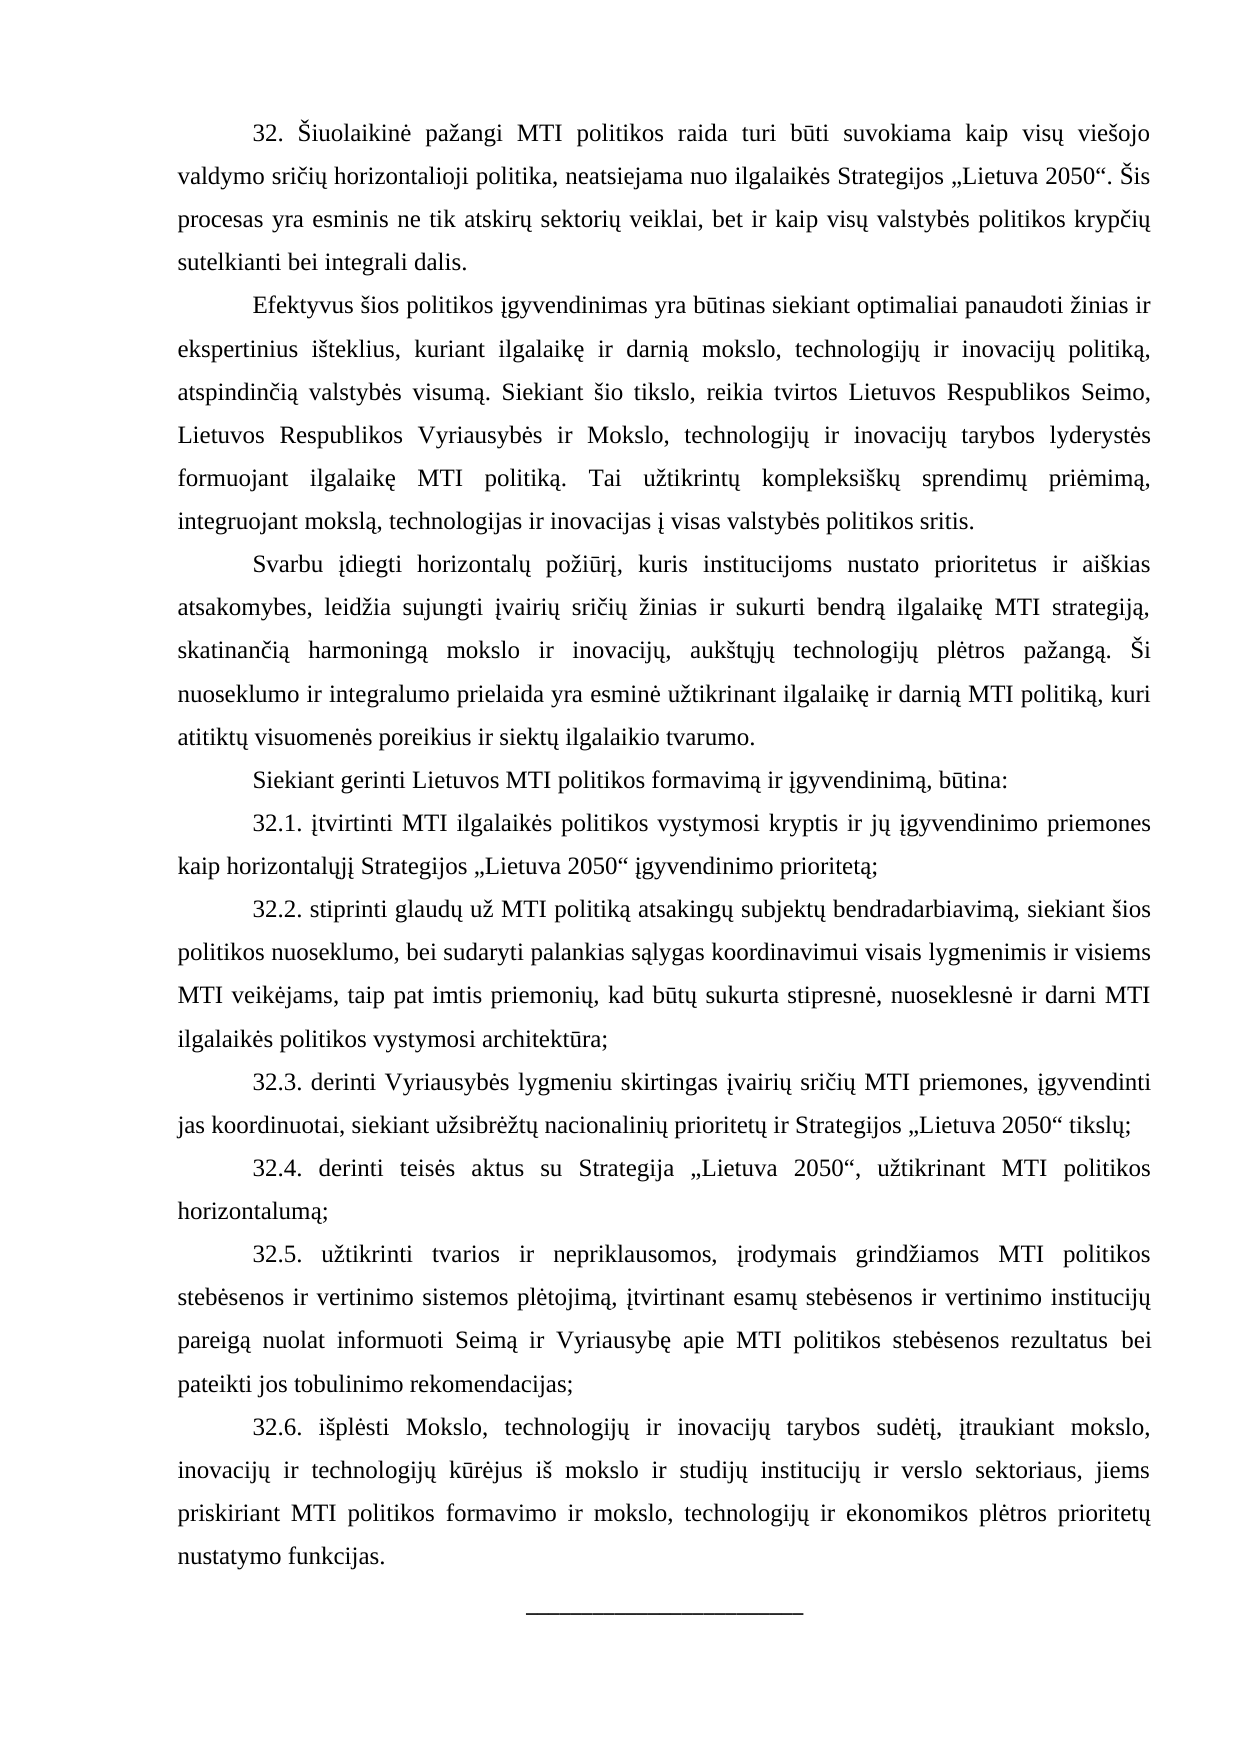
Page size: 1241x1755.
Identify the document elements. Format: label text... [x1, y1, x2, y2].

text 32.2. stiprinti glaudų už MTI politiką atsakingų subjektų bendradarbiavimą, siekiant šios politikos nuoseklumo, bei sudaryti palankias sąlygas koordinavimui visais lygmenimis ir visiems MTI veikėjams, taip pat imtis priemonių, kad būtų sukurta stipresnė, nuoseklesnė ir darni MTI ilgalaikės politikos vystymosi architektūra; [177, 894, 1152, 1052]
text 32.6. išplėsti Mokslo, technologijų ir inovacijų tarybos sudėtį, įtraukiant mokslo, inovacijų ir technologijų kūrėjus iš mokslo ir studijų institucijų ir verslo sektoriaus, jiems priskiriant MTI politikos formavimo ir mokslo, technologijų ir ekonomikos plėtros prioritetų nustatymo funkcijas. [177, 1412, 1152, 1570]
text _________________________ [177, 1584, 1152, 1618]
text 32.3. derinti Vyriausybės lygmeniu skirtingas įvairių sričių MTI priemones, įgyvendinti jas koordinuotai, siekiant užsibrėžtų nacionalinių prioritetų ir Strategijos „Lietuva 2050“ tikslų; [177, 1067, 1152, 1139]
text Svarbu įdiegti horizontalų požiūrį, kuris institucijoms nustato prioritetus ir aiškias atsakomybes, leidžia sujungti įvairių sričių žinias ir sukurti bendrą ilgalaikę MTI strategiją, skatinančią harmoningą mokslo ir inovacijų, aukštųjų technologijų plėtros pažangą. Ši nuoseklumo ir integralumo prielaida yra esminė užtikrinant ilgalaikę ir darnią MTI politiką, kuri atitiktų visuomenės poreikius ir siektų ilgalaikio tvarumo. [177, 549, 1152, 751]
text 32.1. įtvirtinti MTI ilgalaikės politikos vystymosi kryptis ir jų įgyvendinimo priemones kaip horizontalųjį Strategijos „Lietuva 2050“ įgyvendinimo prioritetą; [177, 808, 1152, 880]
text Efektyvus šios politikos įgyvendinimas yra būtinas siekiant optimaliai panaudoti žinias ir ekspertinius išteklius, kuriant ilgalaikę ir darnią mokslo, technologijų ir inovacijų politiką, atspindinčią valstybės visumą. Siekiant šio tikslo, reikia tvirtos Lietuvos Respublikos Seimo, Lietuvos Respublikos Vyriausybės ir Mokslo, technologijų ir inovacijų tarybos lyderystės formuojant ilgalaikę MTI politiką. Tai užtikrintų kompleksiškų sprendimų priėmimą, integruojant mokslą, technologijas ir inovacijas į visas valstybės politikos sritis. [177, 291, 1152, 535]
text 32.5. užtikrinti tvarios ir nepriklausomos, įrodymais grindžiamos MTI politikos stebėsenos ir vertinimo sistemos plėtojimą, įtvirtinant esamų stebėsenos ir vertinimo institucijų pareigą nuolat informuoti Seimą ir Vyriausybę apie MTI politikos stebėsenos rezultatus bei pateikti jos tobulinimo rekomendacijas; [177, 1239, 1152, 1397]
text 32.4. derinti teisės aktus su Strategija „Lietuva 2050“, užtikrinant MTI politikos horizontalumą; [177, 1153, 1152, 1225]
text 32. Šiuolaikinė pažangi MTI politikos raida turi būti suvokiama kaip visų viešojo valdymo sričių horizontalioji politika, neatsiejama nuo ilgalaikės Strategijos „Lietuva 2050“. Šis procesas yra esminis ne tik atskirų sektorių veiklai, bet ir kaip visų valstybės politikos krypčių sutelkianti bei integrali dalis. [177, 118, 1152, 276]
text Siekiant gerinti Lietuvos MTI politikos formavimą ir įgyvendinimą, būtina: [177, 765, 1152, 794]
